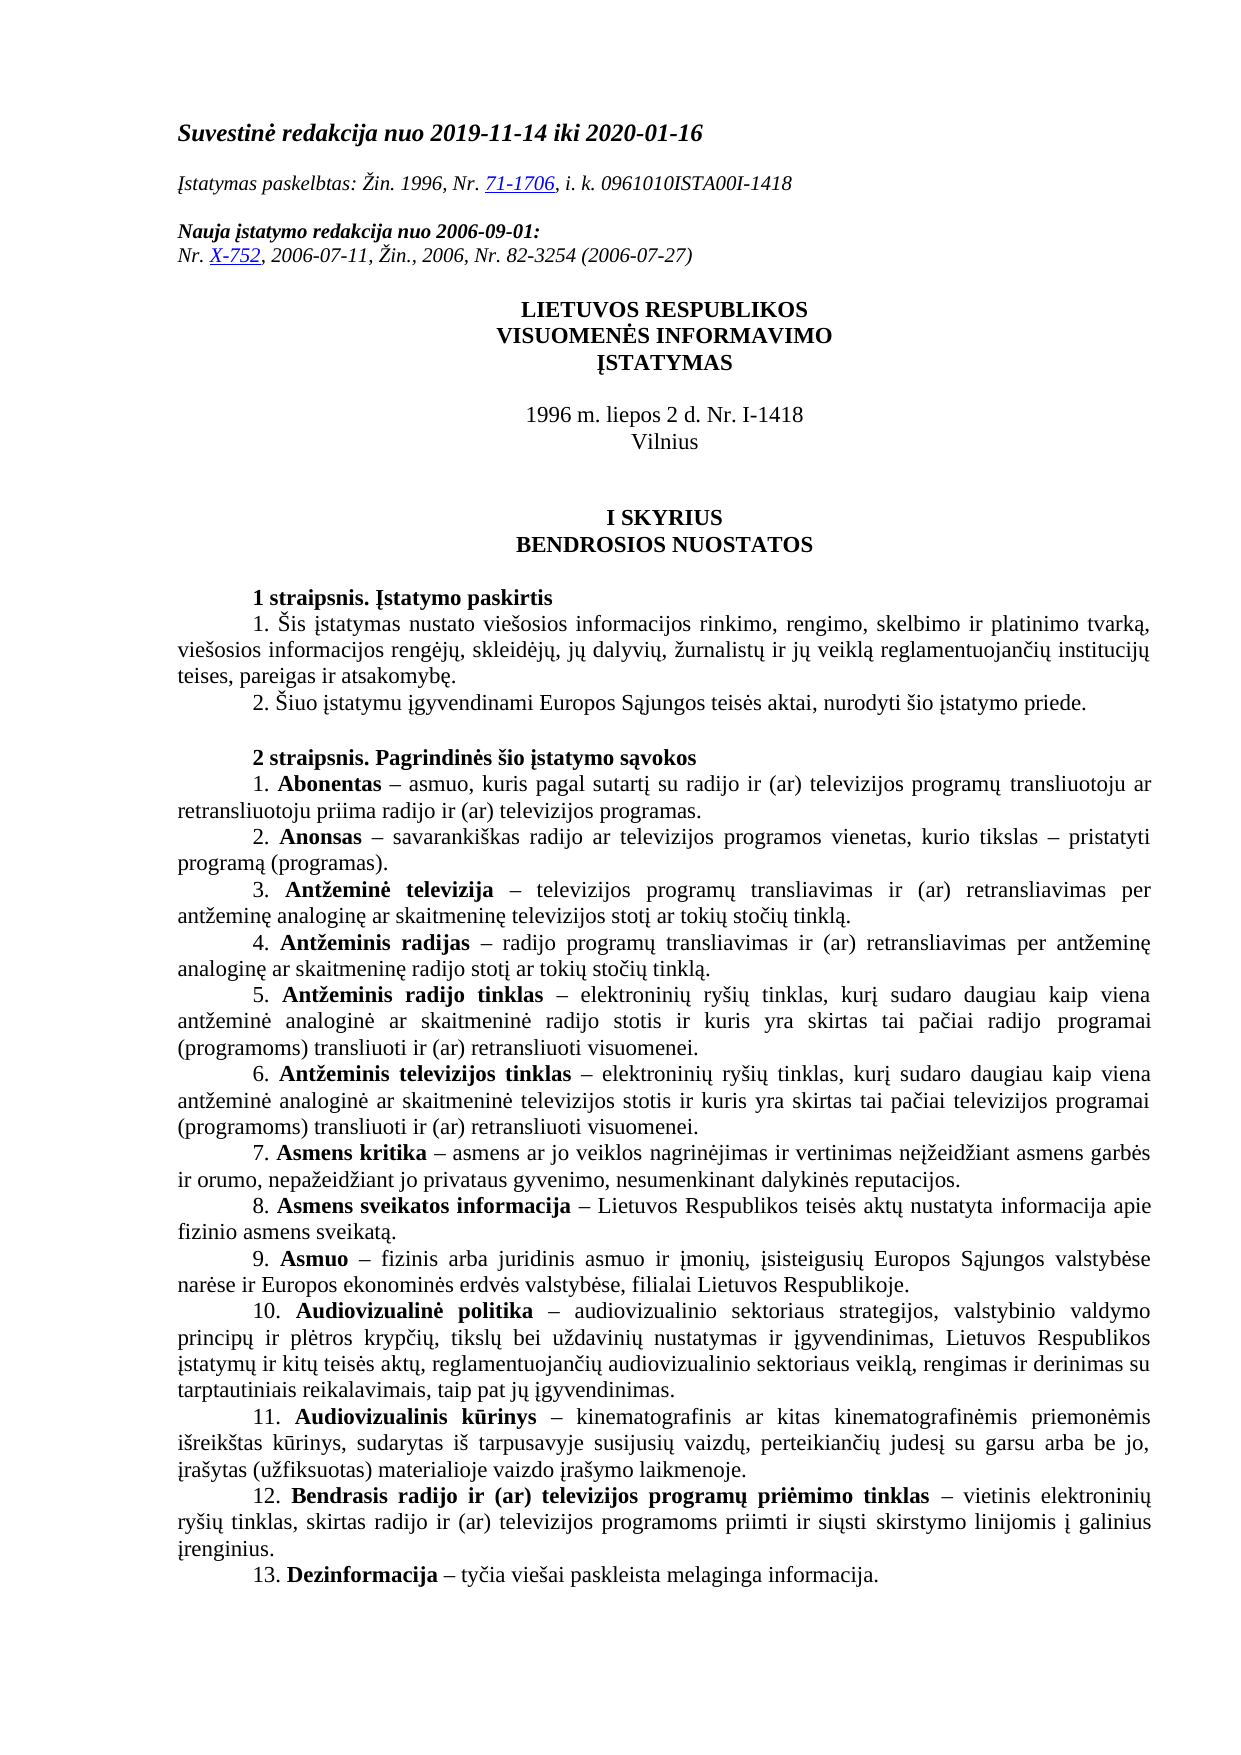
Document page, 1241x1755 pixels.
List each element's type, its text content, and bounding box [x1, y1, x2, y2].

text 4. Antžeminis radijas – radijo programų transliavimas ir (ar) retransliavimas per antžeminę analoginę ar skaitmeninę radijo stotį ar tokių stočių tinklą. [177, 928, 1152, 981]
text ĮSTATYMAS [177, 349, 1152, 375]
text 8. Asmens sveikatos informacija – Lietuvos Respublikos teisės aktų nustatyta informacija apie fizinio asmens sveikatą. [177, 1192, 1152, 1245]
text VISUOMENĖS INFORMAVIMO [177, 322, 1152, 349]
text 1 straipsnis. Įstatymo paskirtis [177, 583, 1152, 610]
text 2. Anonsas – savarankiškas radijo ar televizijos programos vienetas, kurio tikslas – pristatyti programą (programas). [177, 823, 1152, 876]
text 5. Antžeminis radijo tinklas – elektroninių ryšių tinklas, kurį sudaro daugiau kaip viena antžeminė analoginė ar skaitmeninė radijo stotis ir kuris yra skirtas tai pačiai radijo programai (programoms) transliuoti ir (ar) retransliuoti visuomenei. [177, 981, 1152, 1060]
text 1. Abonentas – asmuo, kuris pagal sutartį su radijo ir (ar) televizijos programų transliuotoju ar retransliuotoju priima radijo ir (ar) televizijos programas. [177, 770, 1152, 823]
text 2. Šiuo įstatymu įgyvendinami Europos Sąjungos teisės aktai, nurodyti šio įstatymo priede. [177, 689, 1152, 715]
text Suvestinė redakcija nuo 2019-11-14 iki 2020-01-16 [177, 118, 1152, 147]
text I SKYRIUS [177, 504, 1152, 531]
text 3. Antžeminė televizija – televizijos programų transliavimas ir (ar) retransliavimas per antžeminę analoginę ar skaitmeninę televizijos stotį ar tokių stočių tinklą. [177, 876, 1152, 928]
text Nauja įstatymo redakcija nuo 2006-09-01: [177, 219, 1152, 243]
text 6. Antžeminis televizijos tinklas – elektroninių ryšių tinklas, kurį sudaro daugiau kaip viena antžeminė analoginė ar skaitmeninė televizijos stotis ir kuris yra skirtas tai pačiai televizijos programai (programoms) transliuoti ir (ar) retransliuoti visuomenei. [177, 1060, 1152, 1139]
text 1996 m. liepos 2 d. Nr. I-1418 [177, 401, 1152, 428]
text Įstatymas paskelbtas: Žin. 1996, Nr. 71-1706, i. k. 0961010ISTA00I-1418 [177, 171, 1152, 195]
text 11. Audiovizualinis kūrinys – kinematografinis ar kitas kinematografinėmis priemonėmis išreikštas kūrinys, sudarytas iš tarpusavyje susijusių vaizdų, perteikiančių judesį su garsu arba be jo, įrašytas (užfiksuotas) materialioje vaizdo įrašymo laikmenoje. [177, 1403, 1152, 1482]
text 13. Dezinformacija – tyčia viešai paskleista melaginga informacija. [177, 1561, 1152, 1587]
text 1. Šis įstatymas nustato viešosios informacijos rinkimo, rengimo, skelbimo ir platinimo tvarką, viešosios informacijos rengėjų, skleidėjų, jų dalyvių, žurnalistų ir jų veiklą reglamentuojančių institucijų teises, pareigas ir atsakomybę. [177, 610, 1152, 689]
text 9. Asmuo – fizinis arba juridinis asmuo ir įmonių, įsisteigusių Europos Sąjungos valstybėse narėse ir Europos ekonominės erdvės valstybėse, filialai Lietuvos Respublikoje. [177, 1245, 1152, 1297]
text LIETUVOS RESPUBLIKOS [177, 296, 1152, 322]
text BENDROSIOS NUOSTATOS [177, 531, 1152, 557]
text 10. Audiovizualinė politika – audiovizualinio sektoriaus strategijos, valstybinio valdymo principų ir plėtros krypčių, tikslų bei uždavinių nustatymas ir įgyvendinimas, Lietuvos Respublikos įstatymų ir kitų teisės aktų, reglamentuojančių audiovizualinio sektoriaus veiklą, rengimas ir derinimas su tarptautiniais reikalavimais, taip pat jų įgyvendinimas. [177, 1297, 1152, 1403]
text 7. Asmens kritika – asmens ar jo veiklos nagrinėjimas ir vertinimas neįžeidžiant asmens garbės ir orumo, nepažeidžiant jo privataus gyvenimo, nesumenkinant dalykinės reputacijos. [177, 1139, 1152, 1192]
text 12. Bendrasis radijo ir (ar) televizijos programų priėmimo tinklas – vietinis elektroninių ryšių tinklas, skirtas radijo ir (ar) televizijos programoms priimti ir siųsti skirstymo linijomis į galinius įrenginius. [177, 1482, 1152, 1561]
text Nr. X-752, 2006-07-11, Žin., 2006, Nr. 82-3254 (2006-07-27) [177, 243, 1152, 267]
text 2 straipsnis. Pagrindinės šio įstatymo sąvokos [177, 744, 1152, 770]
text Vilnius [177, 428, 1152, 454]
